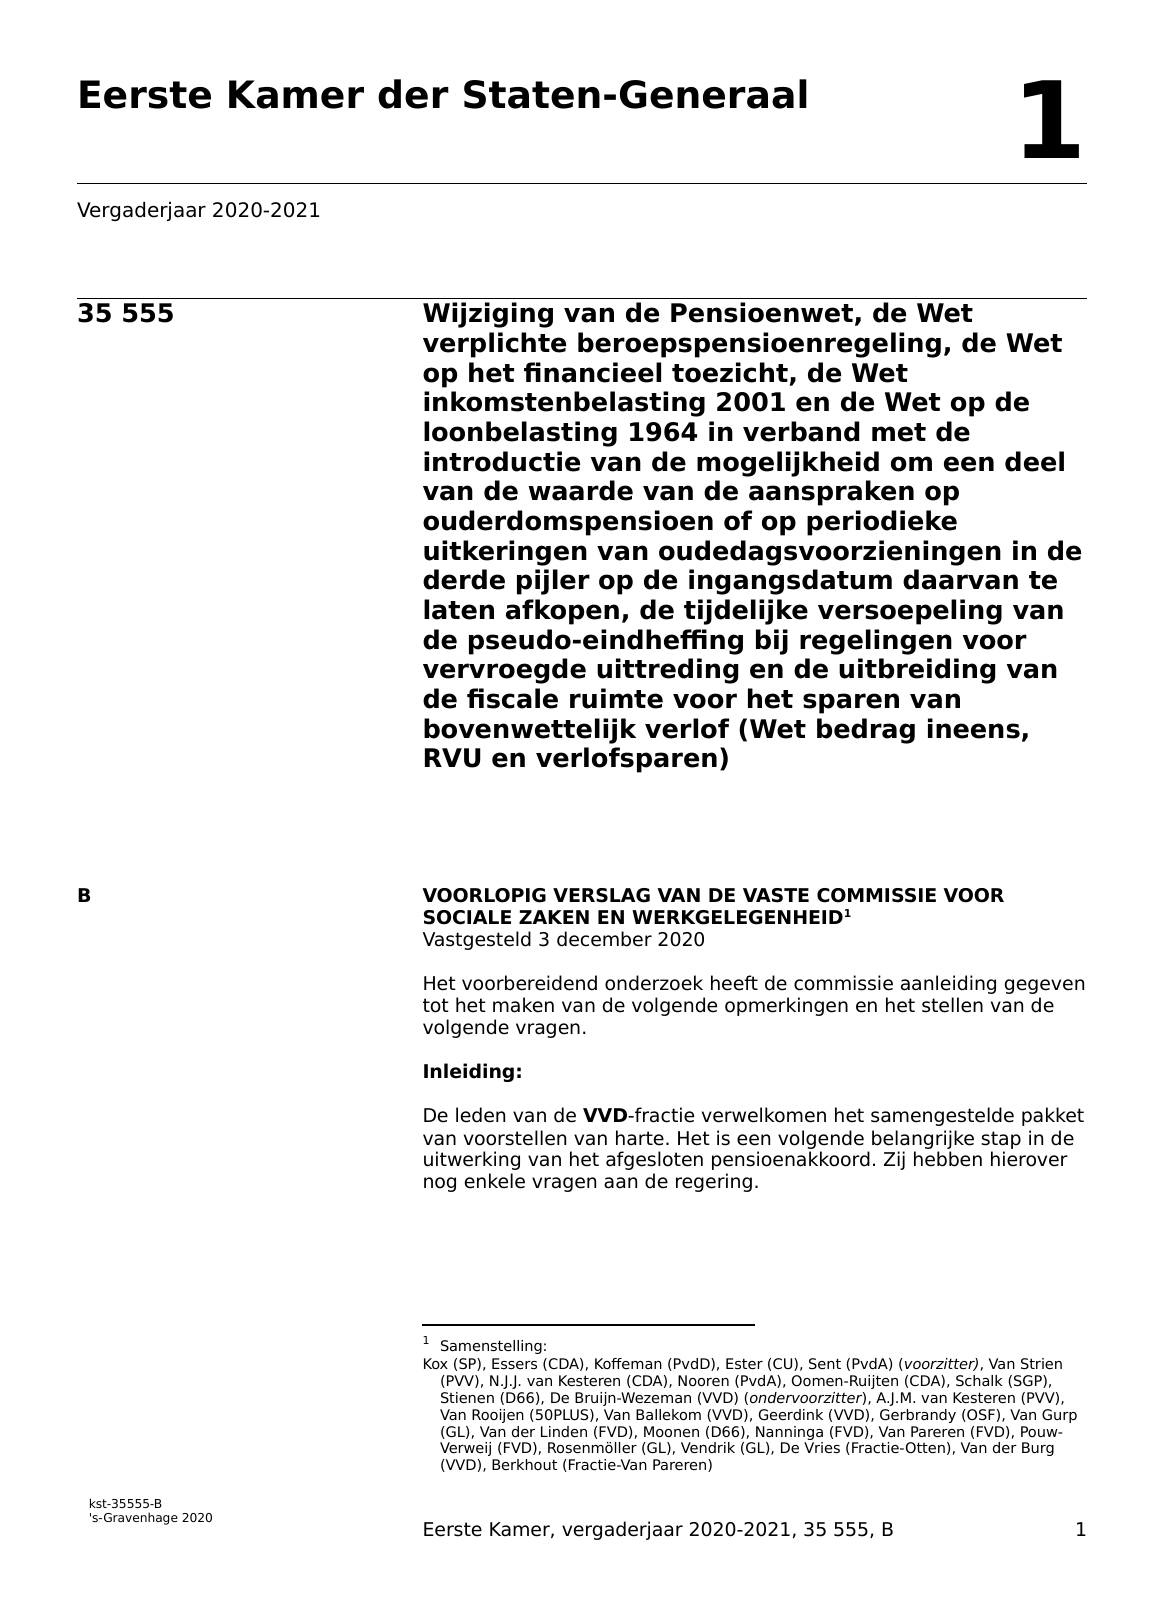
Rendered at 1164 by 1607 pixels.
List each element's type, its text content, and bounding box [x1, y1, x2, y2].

text Het voorbereidend onderzoek heeft de commissie aanleiding gegeven tot het maken van de volgende opmerkingen en het stellen van de volgende vragen. [422, 973, 1087, 1039]
table_cell Vergaderjaar 2020-2021 [77, 184, 1087, 298]
text Kox (SP), Essers (CDA), Koffeman (PvdD), Ester (CU), Sent (PvdA) (voorzitter), Van Strien (PVV), N.J.J. van Kesteren (CDA), Nooren (PvdA), Oomen-Ruijten (CDA), Schalk (SGP), Stienen (D66), De Bruijn-Wezeman (VVD) (ondervoorzitter), A.J.M. van Kesteren (PVV), Van Rooijen (50PLUS), Van Ballekom (VVD), Geerdink (VVD), Gerbrandy (OSF), Van Gurp (GL), Van der Linden (FVD), Moonen (D66), Nanninga (FVD), Van Pareren (FVD), Pouw-Verweij (FVD), Rosenmöller (GL), Vendrik (GL), De Vries (Fractie-Otten), Van der Burg (VVD), Berkhout (Fractie-Van Pareren) [422, 1356, 1087, 1474]
text Samenstelling: [422, 1334, 1087, 1356]
text Vastgesteld 3 december 2020 [422, 929, 1087, 951]
subtitle 35 555 Wijziging van de Pensioenwet, de Wet verplichte beroepspensioenregeling, de Wet op het financieel toezicht, de Wet inkomstenbelasting 2001 en de Wet op de loonbelasting 1964 in verband met de introductie van de mogelijkheid om een deel van de waarde van de aanspraken op ouderdomspensioen of op periodieke uitkeringen van oudedagsvoorzieningen in de derde pijler op de ingangsdatum daarvan te laten afkopen, de tijdelijke versoepeling van de pseudo-eindheffing bij regelingen voor vervroegde uittreding en de uitbreiding van de fiscale ruimte voor het sparen van bovenwettelijk verlof (Wet bedrag ineens, RVU en verlofsparen) [77, 299, 1087, 774]
table_header 1 [886, 59, 1087, 183]
text De leden van de VVD-fractie verwelkomen het samengestelde pakket van voorstellen van harte. Het is een volgende belangrijke stap in de uitwerking van het afgesloten pensioenakkoord. Zij hebben hierover nog enkele vragen aan de regering. [422, 1105, 1087, 1193]
table_header Eerste Kamer der Staten-Generaal [77, 59, 886, 183]
text 's-Gravenhage 2020 [88, 1511, 323, 1525]
text kst-35555-B [88, 1497, 323, 1511]
subtitle Inleiding: [422, 1061, 1087, 1083]
subtitle B VOORLOPIG VERSLAG VAN DE VASTE COMMISSIE VOOR SOCIALE ZAKEN EN WERKGELEGENHEID [77, 885, 1087, 929]
